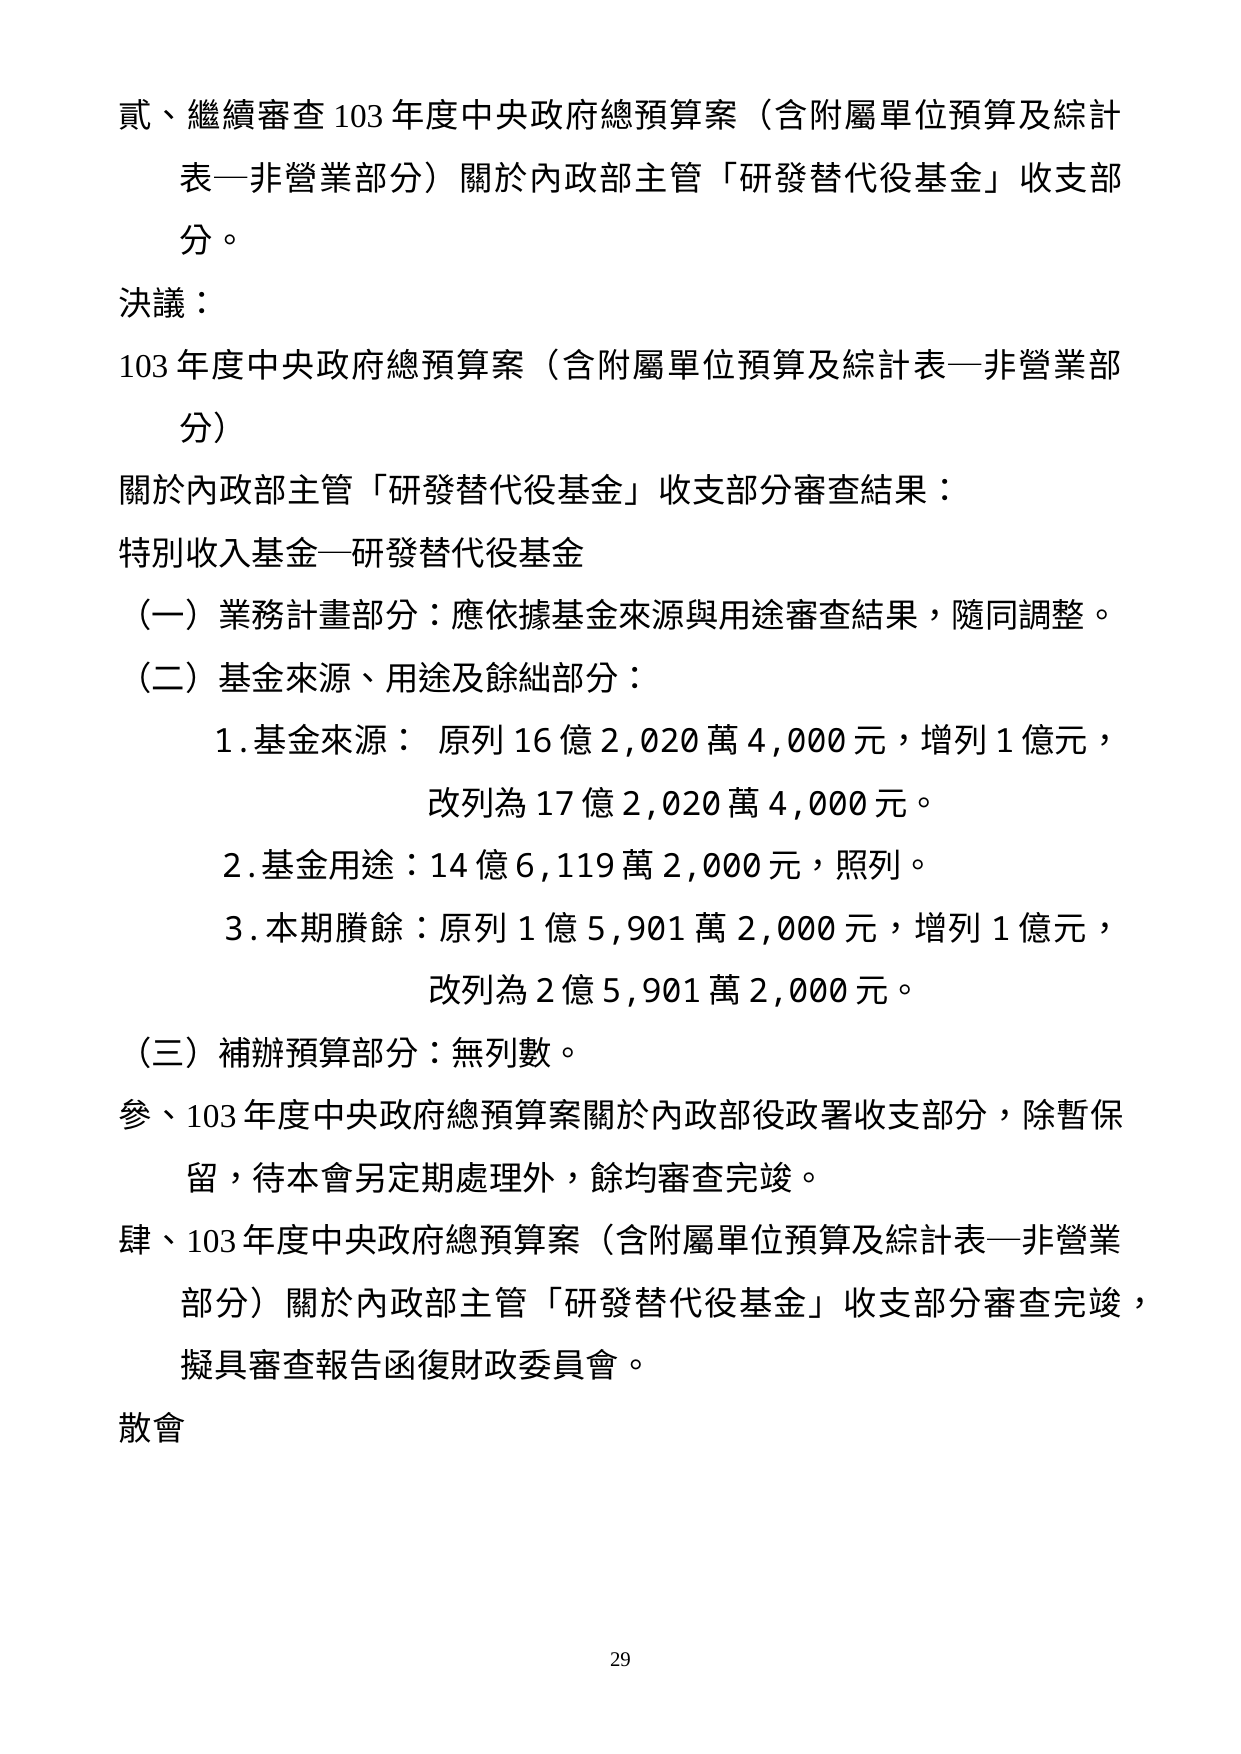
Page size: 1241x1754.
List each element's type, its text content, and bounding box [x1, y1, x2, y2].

text 3.本期賸餘：原列1億5,901萬2,000元，增列1億元，改列為2億5,901萬2,000元。 [224, 884, 1122, 1009]
text （三）補辦預算部分：無列數。 [118, 1009, 1122, 1072]
text 關於內政部主管「研發替代役基金」收支部分審查結果： [118, 447, 1123, 509]
text 貳、繼續審查103年度中央政府總預算案（含附屬單位預算及綜計表─非營業部分）關於內政部主管「研發替代役基金」收支部分。 [118, 72, 1123, 259]
text （一）業務計畫部分：應依據基金來源與用途審查結果，隨同調整。 [118, 572, 1122, 634]
text （二）基金來源、用途及餘絀部分： [118, 634, 1122, 697]
text 參、103年度中央政府總預算案關於內政部役政署收支部分，除暫保留，待本會另定期處理外，餘均審查完竣。 [118, 1072, 1123, 1197]
text 決議： [118, 259, 1123, 322]
text 1.基金來源： 原列16億2,020萬4,000元，增列1億元，改列為17億2,020萬4,000元。 [213, 697, 1122, 822]
text 2.基金用途：14億6,119萬2,000元，照列。 [222, 822, 1122, 884]
text 散會 [118, 1384, 1123, 1447]
text 肆、103年度中央政府總預算案（含附屬單位預算及綜計表─非營業部分）關於內政部主管「研發替代役基金」收支部分審查完竣，擬具審查報告函復財政委員會。 [118, 1197, 1123, 1384]
text 103年度中央政府總預算案（含附屬單位預算及綜計表─非營業部分） [118, 322, 1123, 447]
text 特別收入基金─研發替代役基金 [118, 509, 1122, 572]
